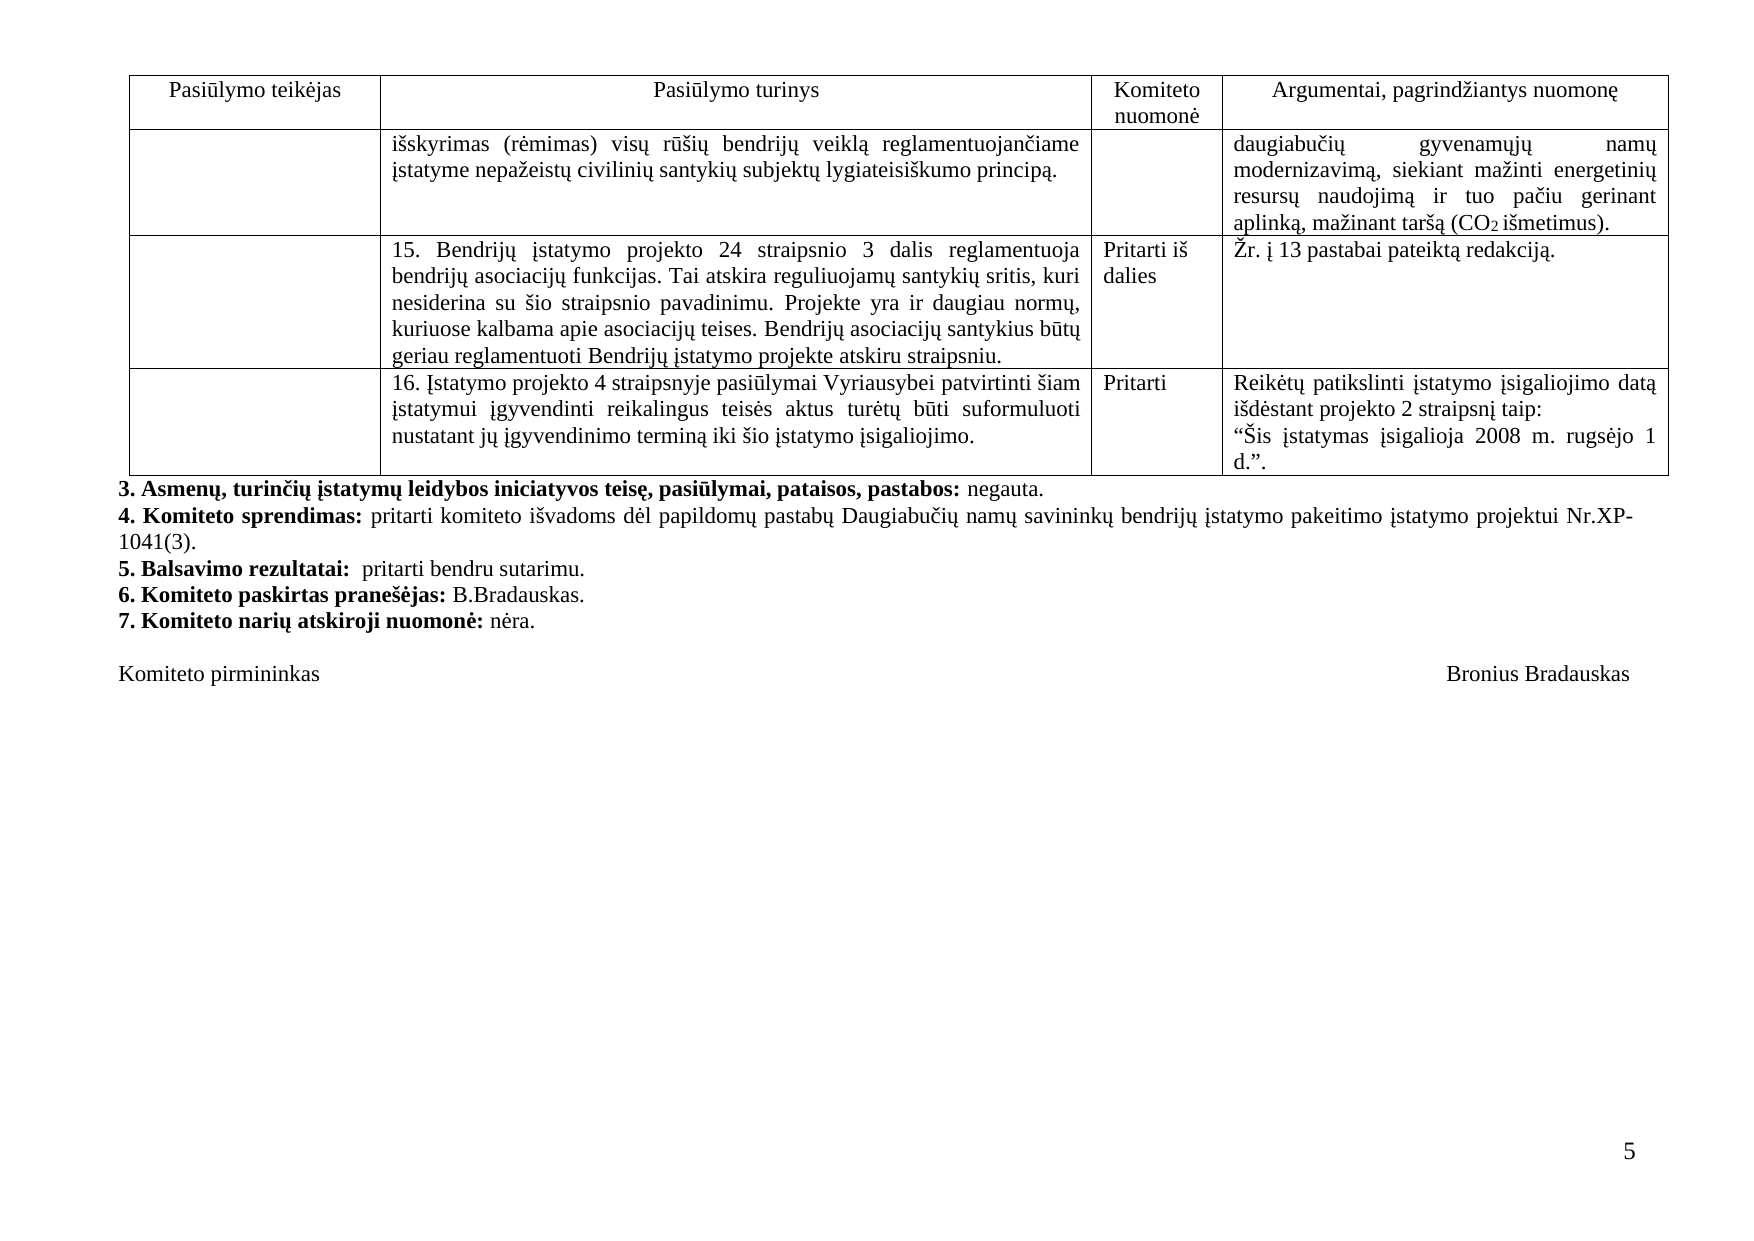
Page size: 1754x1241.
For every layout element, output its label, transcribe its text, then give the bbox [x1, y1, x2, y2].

table_cell Žr. į 13 pastabai pateiktą redakciją. [1223, 236, 1668, 368]
table_cell Reikėtų patikslinti įstatymo įsigaliojimo datą išdėstant projekto 2 straipsnį taip: “Šis įstatymas įsigalioja 2008 m. rugsėjo 1 d.”. [1223, 369, 1668, 474]
table_cell [1092, 130, 1222, 235]
table_header Argumentai, pagrindžiantys nuomonę [1223, 76, 1668, 129]
text 4. Komiteto sprendimas: pritarti komiteto išvadoms dėl papildomų pastabų Daugiabučių namų savininkų bendrijų įstatymo pakeitimo įstatymo projektui Nr.XP-1041(3). [118, 502, 1636, 554]
text 6. Komiteto paskirtas pranešėjas: B.Bradauskas. [118, 581, 1636, 607]
text 7. Komiteto narių atskiroji nuomonė: nėra. [118, 607, 1636, 634]
table_header Komiteto nuomonė [1092, 76, 1222, 129]
text 5. Balsavimo rezultatai: pritarti bendru sutarimu. [118, 554, 1636, 581]
table_header Pasiūlymo teikėjas [130, 76, 380, 129]
table_cell 16. Įstatymo projekto 4 straipsnyje pasiūlymai Vyriausybei patvirtinti šiam įstatymui įgyvendinti reikalingus teisės aktus turėtų būti suformuluoti nustatant jų įgyvendinimo terminą iki šio įstatymo įsigaliojimo. [381, 369, 1091, 474]
table_cell išskyrimas (rėmimas) visų rūšių bendrijų veiklą reglamentuojančiame įstatyme nepažeistų civilinių santykių subjektų lygiateisiškumo principą. [381, 130, 1091, 235]
table_cell [130, 369, 380, 474]
text 3. Asmenų, turinčių įstatymų leidybos iniciatyvos teisę, pasiūlymai, pataisos, pastabos: negauta. [118, 476, 1636, 502]
table_cell 15. Bendrijų įstatymo projekto 24 straipsnio 3 dalis reglamentuoja bendrijų asociacijų funkcijas. Tai atskira reguliuojamų santykių sritis, kuri nesiderina su šio straipsnio pavadinimu. Projekte yra ir daugiau normų, kuriuose kalbama apie asociacijų teises. Bendrijų asociacijų santykius būtų geriau reglamentuoti Bendrijų įstatymo projekte atskiru straipsniu. [381, 236, 1091, 368]
table_cell daugiabučių gyvenamųjų namų modernizavimą, siekiant mažinti energetinių resursų naudojimą ir tuo pačiu gerinant aplinką, mažinant taršą (CO2 išmetimus). [1223, 130, 1668, 235]
table_cell Pritarti iš dalies [1092, 236, 1222, 368]
text Komiteto pirmininkas Bronius Bradauskas [118, 660, 1636, 686]
table_header Pasiūlymo turinys [381, 76, 1091, 129]
table_cell Pritarti [1092, 369, 1222, 474]
table_cell [130, 236, 380, 368]
table_cell [130, 130, 380, 235]
